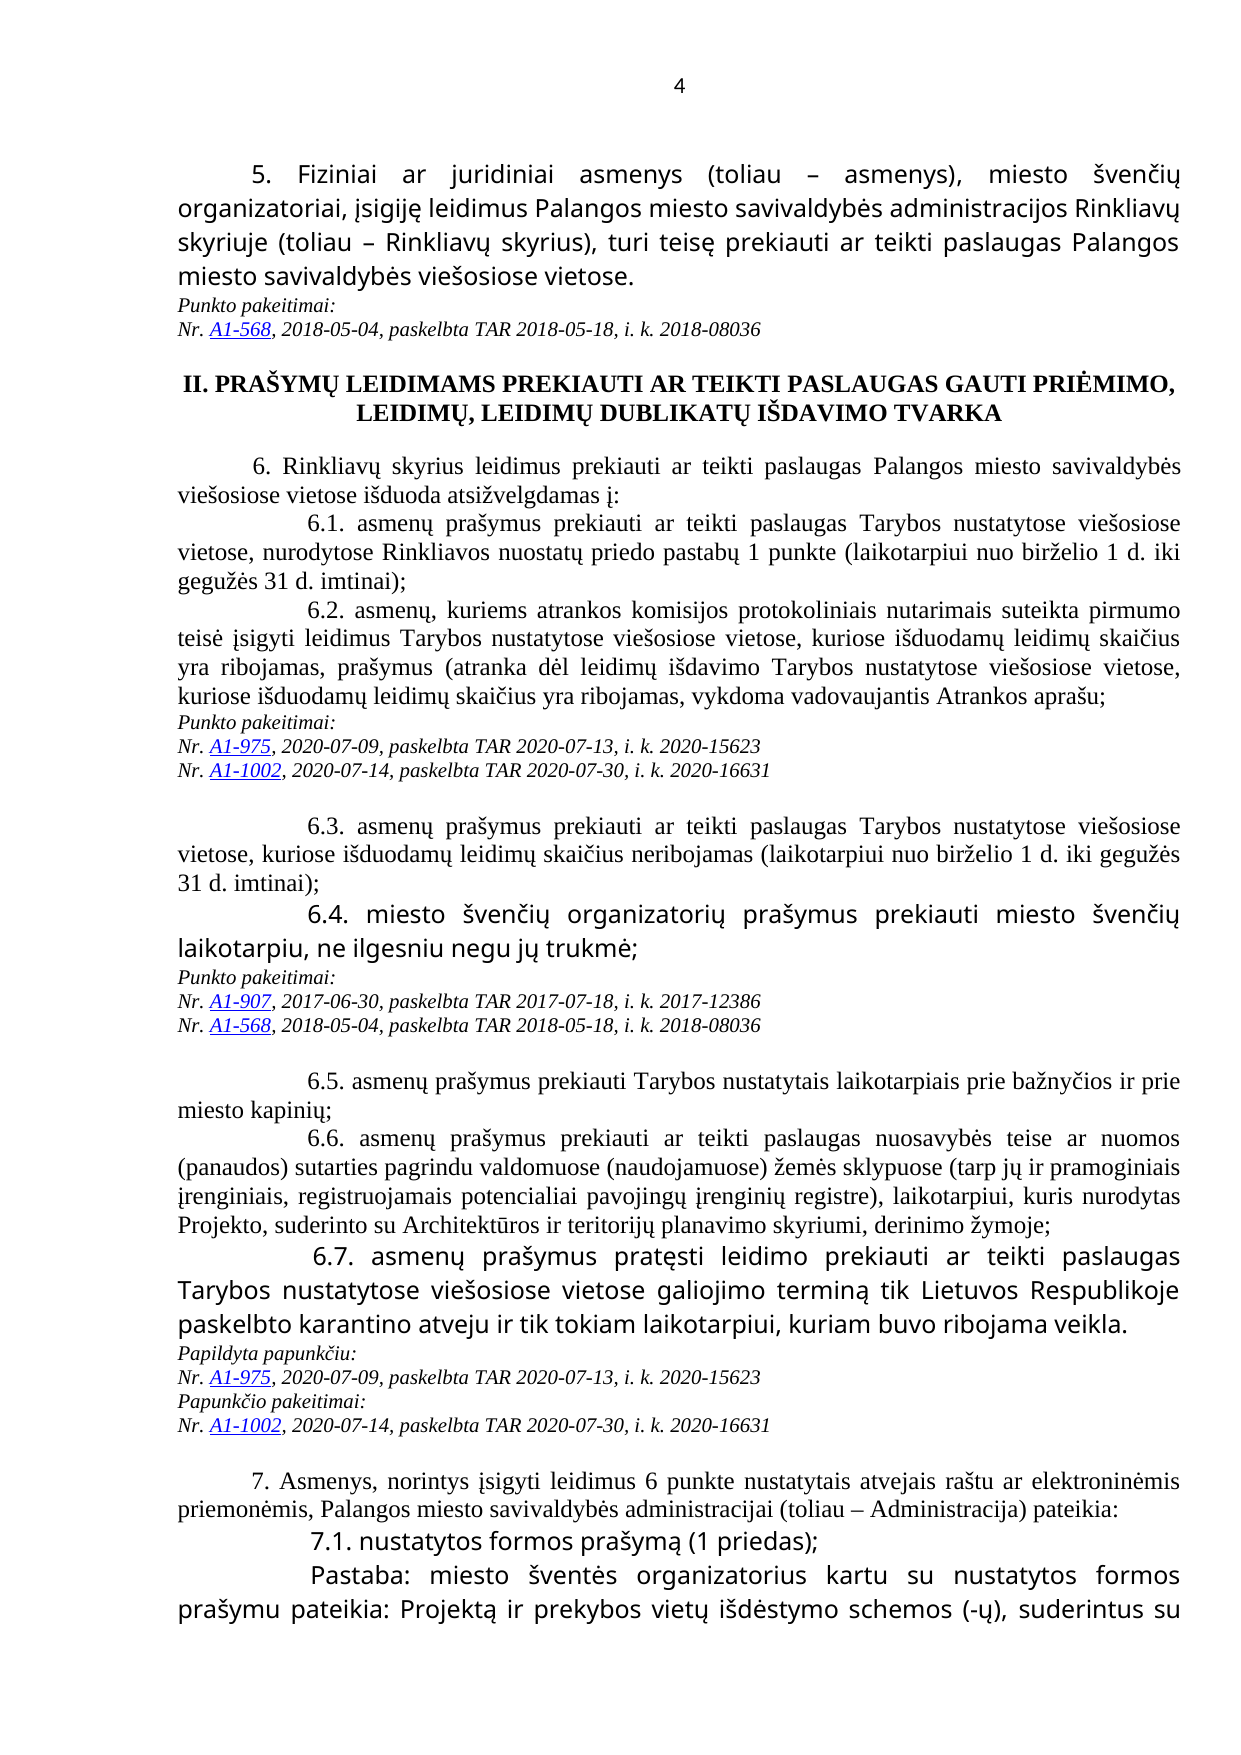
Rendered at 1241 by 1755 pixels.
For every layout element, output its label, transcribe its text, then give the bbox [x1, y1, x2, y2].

text Nr. A1-975, 2020-07-09, paskelbta TAR 2020-07-13, i. k. 2020-15623 [177, 1365, 1181, 1389]
text 6.3. asmenų prašymus prekiauti ar teikti paslaugas Tarybos nustatytose viešosiose vietose, kuriose išduodamų leidimų skaičius neribojamas (laikotarpiui nuo birželio 1 d. iki gegužės 31 d. imtinai); [177, 811, 1181, 897]
text Nr. A1-1002, 2020-07-14, paskelbta TAR 2020-07-30, i. k. 2020-16631 [177, 758, 1181, 782]
text 6.7. asmenų prašymus pratęsti leidimo prekiauti ar teikti paslaugas Tarybos nustatytose viešosiose vietose galiojimo terminą tik Lietuvos Respublikoje paskelbto karantino atveju ir tik tokiam laikotarpiui, kuriam buvo ribojama veikla. [177, 1238, 1181, 1341]
text Nr. A1-907, 2017-06-30, paskelbta TAR 2017-07-18, i. k. 2017-12386 [177, 989, 1181, 1013]
text Punkto pakeitimai: [177, 965, 1181, 989]
text Nr. A1-975, 2020-07-09, paskelbta TAR 2020-07-13, i. k. 2020-15623 [177, 734, 1181, 758]
text 6.5. asmenų prašymus prekiauti Tarybos nustatytais laikotarpiais prie bažnyčios ir prie miesto kapinių; [177, 1066, 1181, 1123]
text 5. Fiziniai ar juridiniai asmenys (toliau – asmenys), miesto švenčių organizatoriai, įsigiję leidimus Palangos miesto savivaldybės administracijos Rinkliavų skyriuje (toliau – Rinkliavų skyrius), turi teisę prekiauti ar teikti paslaugas Palangos miesto savivaldybės viešosiose vietose. [177, 156, 1181, 293]
text 6. Rinkliavų skyrius leidimus prekiauti ar teikti paslaugas Palangos miesto savivaldybės viešosiose vietose išduoda atsižvelgdamas į: [177, 451, 1181, 508]
text Nr. A1-568, 2018-05-04, paskelbta TAR 2018-05-18, i. k. 2018-08036 [177, 1013, 1181, 1037]
text Papildyta papunkčiu: [177, 1341, 1181, 1365]
text 6.2. asmenų, kuriems atrankos komisijos protokoliniais nutarimais suteikta pirmumo teisė įsigyti leidimus Tarybos nustatytose viešosiose vietose, kuriose išduodamų leidimų skaičius yra ribojamas, prašymus (atranka dėl leidimų išdavimo Tarybos nustatytose viešosiose vietose, kuriose išduodamų leidimų skaičius yra ribojamas, vykdoma vadovaujantis Atrankos aprašu; [177, 595, 1181, 710]
text 7. Asmenys, norintys įsigyti leidimus 6 punkte nustatytais atvejais raštu ar elektroninėmis priemonėmis, Palangos miesto savivaldybės administracijai (toliau – Administracija) pateikia: [177, 1466, 1181, 1523]
text Punkto pakeitimai: [177, 710, 1181, 734]
text II. PRAŠYMŲ LEIDIMAMS PREKIAUTI AR TEIKTI PASLAUGAS GAUTI PRIĖMIMO, LEIDIMŲ, LEIDIMŲ DUBLIKATŲ IŠDAVIMO TVARKA [177, 369, 1181, 427]
text Nr. A1-568, 2018-05-04, paskelbta TAR 2018-05-18, i. k. 2018-08036 [177, 317, 1181, 341]
text 6.6. asmenų prašymus prekiauti ar teikti paslaugas nuosavybės teise ar nuomos (panaudos) sutarties pagrindu valdomuose (naudojamuose) žemės sklypuose (tarp jų ir pramoginiais įrenginiais, registruojamais potencialiai pavojingų įrenginių registre), laikotarpiui, kuris nurodytas Projekto, suderinto su Architektūros ir teritorijų planavimo skyriumi, derinimo žymoje; [177, 1123, 1181, 1238]
text 6.1. asmenų prašymus prekiauti ar teikti paslaugas Tarybos nustatytose viešosiose vietose, nurodytose Rinkliavos nuostatų priedo pastabų 1 punkte (laikotarpiui nuo birželio 1 d. iki gegužės 31 d. imtinai); [177, 508, 1181, 595]
text 7.1. nustatytos formos prašymą (1 priedas); [177, 1523, 1181, 1557]
text Punkto pakeitimai: [177, 293, 1181, 317]
text Papunkčio pakeitimai: [177, 1389, 1181, 1413]
text 6.4. miesto švenčių organizatorių prašymus prekiauti miesto švenčių laikotarpiu, ne ilgesniu negu jų trukmė; [177, 897, 1181, 965]
text Pastaba: miesto šventės organizatorius kartu su nustatytos formos prašymu pateikia: Projektą ir prekybos vietų išdėstymo schemos (-ų), suderintus su [177, 1557, 1181, 1625]
text Nr. A1-1002, 2020-07-14, paskelbta TAR 2020-07-30, i. k. 2020-16631 [177, 1413, 1181, 1437]
